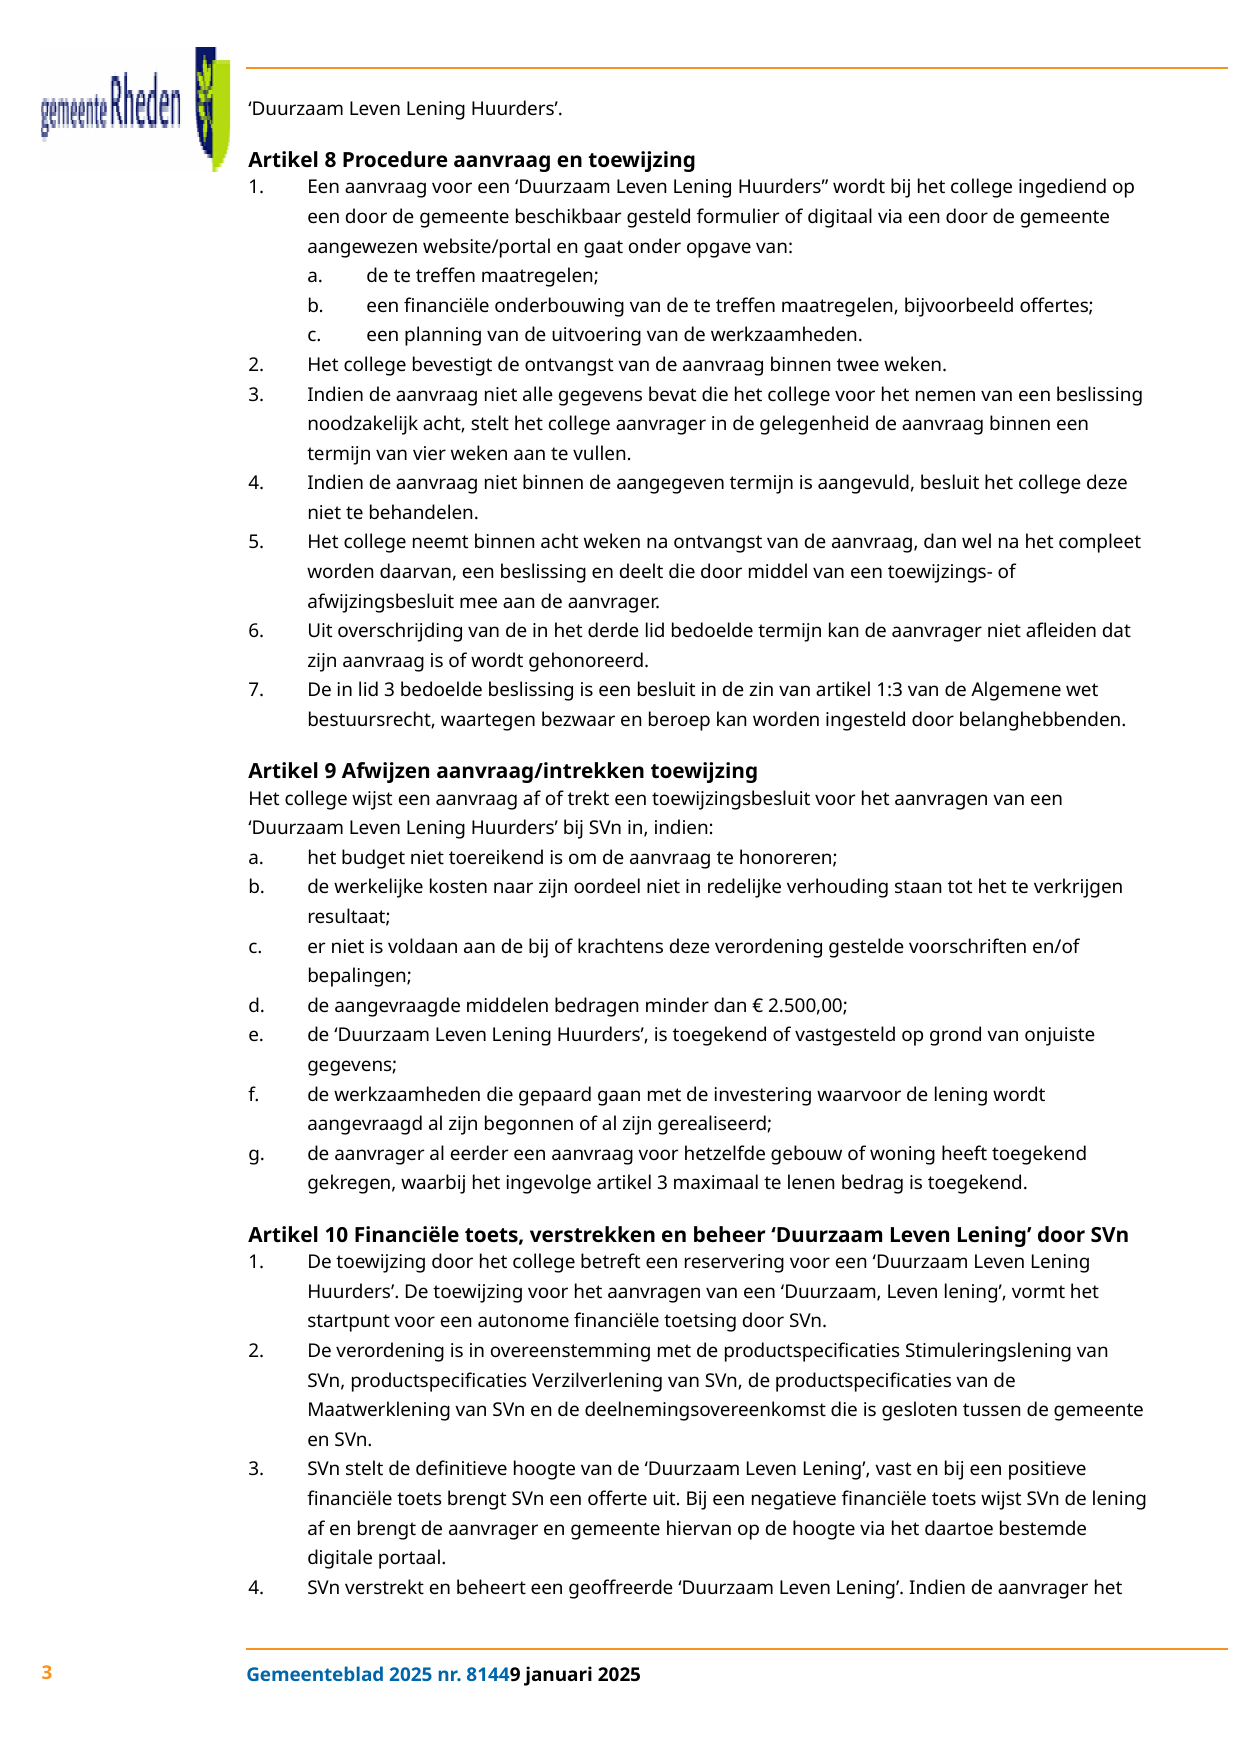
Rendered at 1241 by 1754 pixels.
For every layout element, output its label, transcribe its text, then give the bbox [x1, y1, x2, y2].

list een planning van de uitvoering van de werkzaamheden. [307, 322, 1152, 347]
list SVn stelt de definitieve hoogte van de ‘Duurzaam Leven Lening’, vast en bij een positieve financiële toets brengt SVn een offerte uit. Bij een negatieve financiële toets wijst SVn de lening af en brengt de aanvrager en gemeente hiervan op de hoogte via het daartoe bestemde digitale portaal. [248, 1456, 1152, 1570]
list De toewijzing door het college betreft een reservering voor een ‘Duurzaam Leven Lening Huurders’. De toewijzing voor het aanvragen van een ‘Duurzaam, Leven lening’, vormt het startpunt voor een autonome financiële toetsing door SVn. [248, 1248, 1152, 1333]
list SVn verstrekt en beheert een geoffreerde ‘Duurzaam Leven Lening’. Indien de aanvrager het [248, 1574, 1152, 1599]
list De verordening is in overeenstemming met de productspecificaties Stimuleringslening van SVn, productspecificaties Verzilverlening van SVn, de productspecificaties van de Maatwerklening van SVn en de deelnemingsovereenkomst die is gesloten tussen de gemeente en SVn. [248, 1337, 1152, 1452]
list een financiële onderbouwing van de te treffen maatregelen, bijvoorbeeld offertes; [307, 292, 1152, 318]
text Artikel 10 Financiële toets, verstrekken en beheer ‘Duurzaam Leven Lening’ door SVn [248, 1220, 1152, 1248]
list de werkelijke kosten naar zijn oordeel niet in redelijke verhouding staan tot het te verkrijgen resultaat; [248, 874, 1152, 929]
text Het college wijst een aanvraag af of trekt een toewijzingsbesluit voor het aanvragen van een ‘Duurzaam Leven Lening Huurders’ bij SVn in, indien: [248, 785, 1152, 840]
list er niet is voldaan aan de bij of krachtens deze verordening gestelde voorschriften en/of bepalingen; [248, 933, 1152, 988]
list Indien de aanvraag niet alle gegevens bevat die het college voor het nemen van een beslissing noodzakelijk acht, stelt het college aanvrager in de gelegenheid de aanvraag binnen een termijn van vier weken aan te vullen. [248, 381, 1152, 466]
list Het college neemt binnen acht weken na ontvangst van de aanvraag, dan wel na het compleet worden daarvan, een beslissing en deelt die door middel van een toewijzings- of afwijzingsbesluit mee aan de aanvrager. [248, 529, 1152, 613]
list de werkzaamheden die gepaard gaan met de investering waarvoor de lening wordt aangevraagd al zijn begonnen of al zijn gerealiseerd; [248, 1081, 1152, 1136]
list Het college bevestigt de ontvangst van de aanvraag binnen twee weken. [248, 351, 1152, 377]
text ‘Duurzaam Leven Lening Huurders’. [248, 95, 1152, 121]
text Artikel 8 Procedure aanvraag en toewijzing [248, 145, 1152, 174]
list de aanvrager al eerder een aanvraag voor hetzelfde gebouw of woning heeft toegekend gekregen, waarbij het ingevolge artikel 3 maximaal te lenen bedrag is toegekend. [248, 1140, 1152, 1195]
list De in lid 3 bedoelde beslissing is een besluit in de zin van artikel 1:3 van de Algemene wet bestuursrecht, waartegen bezwaar en beroep kan worden ingesteld door belanghebbenden. [248, 677, 1152, 732]
list de ‘Duurzaam Leven Lening Huurders’, is toegekend of vastgesteld op grond van onjuiste gegevens; [248, 1022, 1152, 1077]
list Een aanvraag voor een ‘Duurzaam Leven Lening Huurders” wordt bij het college ingediend op een door de gemeente beschikbaar gesteld formulier of digitaal via een door de gemeente aangewezen website/portal en gaat onder opgave van: [248, 174, 1152, 258]
list de te treffen maatregelen; [307, 262, 1152, 288]
text Artikel 9 Afwijzen aanvraag/intrekken toewijzing [248, 757, 1152, 785]
picture [41, 47, 231, 172]
list Indien de aanvraag niet binnen de aangegeven termijn is aangevuld, besluit het college deze niet te behandelen. [248, 469, 1152, 525]
list de aangevraagde middelen bedragen minder dan € 2.500,00; [248, 992, 1152, 1018]
list Uit overschrijding van de in het derde lid bedoelde termijn kan de aanvrager niet afleiden dat zijn aanvraag is of wordt gehonoreerd. [248, 617, 1152, 673]
list het budget niet toereikend is om de aanvraag te honoreren; [248, 844, 1152, 870]
